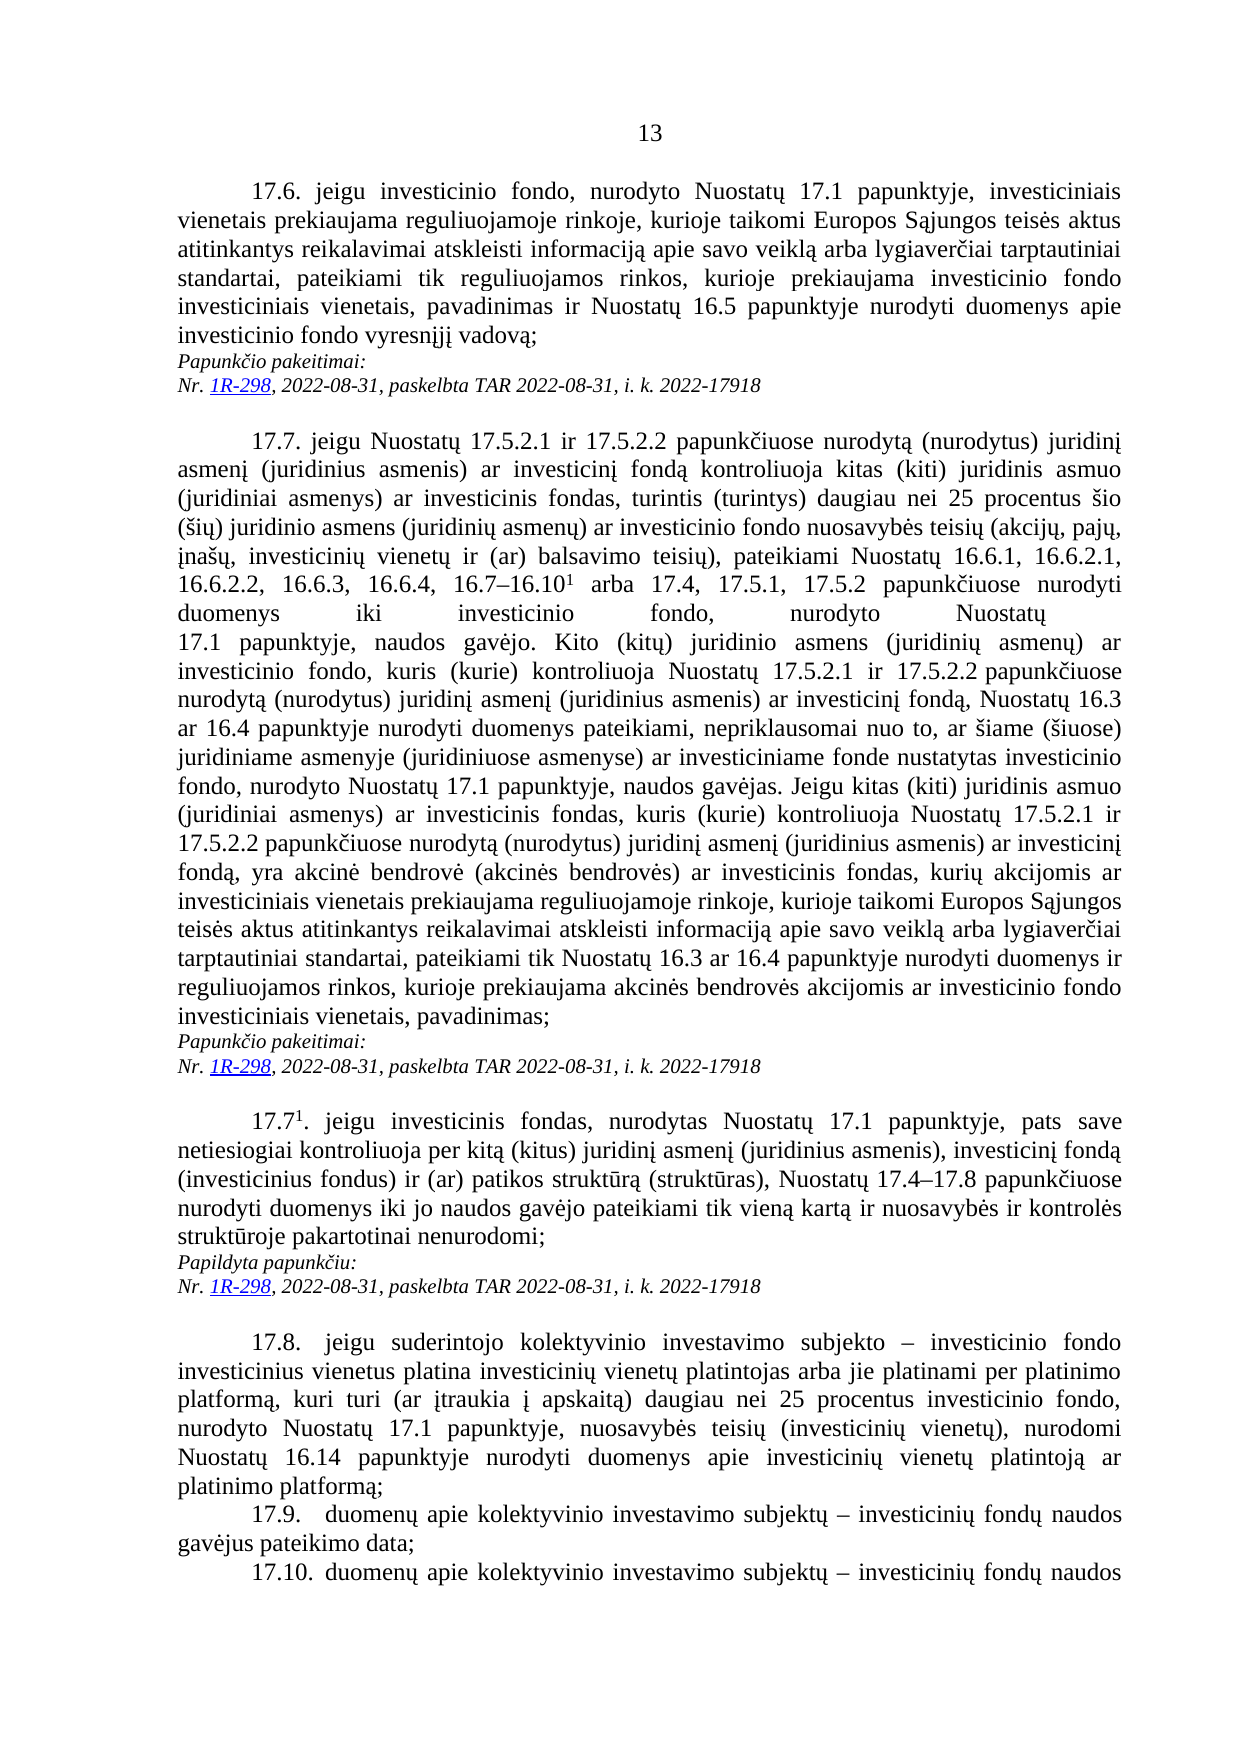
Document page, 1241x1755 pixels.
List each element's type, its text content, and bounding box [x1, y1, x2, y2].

text 17.8. jeigu suderintojo kolektyvinio investavimo subjekto – investicinio fondo investicinius vienetus platina investicinių vienetų platintojas arba jie platinami per platinimo platformą, kuri turi (ar įtraukia į apskaitą) daugiau nei 25 procentus investicinio fondo, nurodyto Nuostatų 17.1 papunktyje, nuosavybės teisių (investicinių vienetų), nurodomi Nuostatų 16.14 papunktyje nurodyti duomenys apie investicinių vienetų platintoją ar platinimo platformą; [177, 1327, 1122, 1499]
text 17.6. jeigu investicinio fondo, nurodyto Nuostatų 17.1 papunktyje, investiciniais vienetais prekiaujama reguliuojamoje rinkoje, kurioje taikomi Europos Sąjungos teisės aktus atitinkantys reikalavimai atskleisti informaciją apie savo veiklą arba lygiaverčiai tarptautiniai standartai, pateikiami tik reguliuojamos rinkos, kurioje prekiaujama investicinio fondo investiciniais vienetais, pavadinimas ir Nuostatų 16.5 papunktyje nurodyti duomenys apie investicinio fondo vyresnįjį vadovą; [177, 176, 1122, 349]
text Papunkčio pakeitimai: [177, 1029, 1122, 1053]
text 17.7. jeigu Nuostatų 17.5.2.1 ir 17.5.2.2 papunkčiuose nurodytą (nurodytus) juridinį asmenį (juridinius asmenis) ar investicinį fondą kontroliuoja kitas (kiti) juridinis asmuo (juridiniai asmenys) ar investicinis fondas, turintis (turintys) daugiau nei 25 procentus šio (šių) juridinio asmens (juridinių asmenų) ar investicinio fondo nuosavybės teisių (akcijų, pajų, įnašų, investicinių vienetų ir (ar) balsavimo teisių), pateikiami Nuostatų 16.6.1, 16.6.2.1, 16.6.2.2, 16.6.3, 16.6.4, 16.7–16.101 arba 17.4, 17.5.1, 17.5.2 papunkčiuose nurodyti duomenys iki investicinio fondo, nurodyto Nuostatų 17.1 papunktyje, naudos gavėjo. Kito (kitų) juridinio asmens (juridinių asmenų) ar investicinio fondo, kuris (kurie) kontroliuoja Nuostatų 17.5.2.1 ir 17.5.2.2 papunkčiuose nurodytą (nurodytus) juridinį asmenį (juridinius asmenis) ar investicinį fondą, Nuostatų 16.3 ar 16.4 papunktyje nurodyti duomenys pateikiami, nepriklausomai nuo to, ar šiame (šiuose) juridiniame asmenyje (juridiniuose asmenyse) ar investiciniame fonde nustatytas investicinio fondo, nurodyto Nuostatų 17.1 papunktyje, naudos gavėjas. Jeigu kitas (kiti) juridinis asmuo (juridiniai asmenys) ar investicinis fondas, kuris (kurie) kontroliuoja Nuostatų 17.5.2.1 ir 17.5.2.2 papunkčiuose nurodytą (nurodytus) juridinį asmenį (juridinius asmenis) ar investicinį fondą, yra akcinė bendrovė (akcinės bendrovės) ar investicinis fondas, kurių akcijomis ar investiciniais vienetais prekiaujama reguliuojamoje rinkoje, kurioje taikomi Europos Sąjungos teisės aktus atitinkantys reikalavimai atskleisti informaciją apie savo veiklą arba lygiaverčiai tarptautiniai standartai, pateikiami tik Nuostatų 16.3 ar 16.4 papunktyje nurodyti duomenys ir reguliuojamos rinkos, kurioje prekiaujama akcinės bendrovės akcijomis ar investicinio fondo investiciniais vienetais, pavadinimas; [177, 426, 1122, 1029]
text Nr. 1R-298, 2022-08-31, paskelbta TAR 2022-08-31, i. k. 2022-17918 [177, 1053, 1122, 1078]
text 17.10. duomenų apie kolektyvinio investavimo subjektų – investicinių fondų naudos [177, 1557, 1122, 1586]
text Nr. 1R-298, 2022-08-31, paskelbta TAR 2022-08-31, i. k. 2022-17918 [177, 373, 1122, 397]
text 17.9. duomenų apie kolektyvinio investavimo subjektų – investicinių fondų naudos gavėjus pateikimo data; [177, 1499, 1122, 1557]
text Papunkčio pakeitimai: [177, 349, 1122, 373]
text Nr. 1R-298, 2022-08-31, paskelbta TAR 2022-08-31, i. k. 2022-17918 [177, 1274, 1122, 1298]
text Papildyta papunkčiu: [177, 1250, 1122, 1274]
text 17.71. jeigu investicinis fondas, nurodytas Nuostatų 17.1 papunktyje, pats save netiesiogiai kontroliuoja per kitą (kitus) juridinį asmenį (juridinius asmenis), investicinį fondą (investicinius fondus) ir (ar) patikos struktūrą (struktūras), Nuostatų 17.4–17.8 papunkčiuose nurodyti duomenys iki jo naudos gavėjo pateikiami tik vieną kartą ir nuosavybės ir kontrolės struktūroje pakartotinai nenurodomi; [177, 1106, 1122, 1250]
